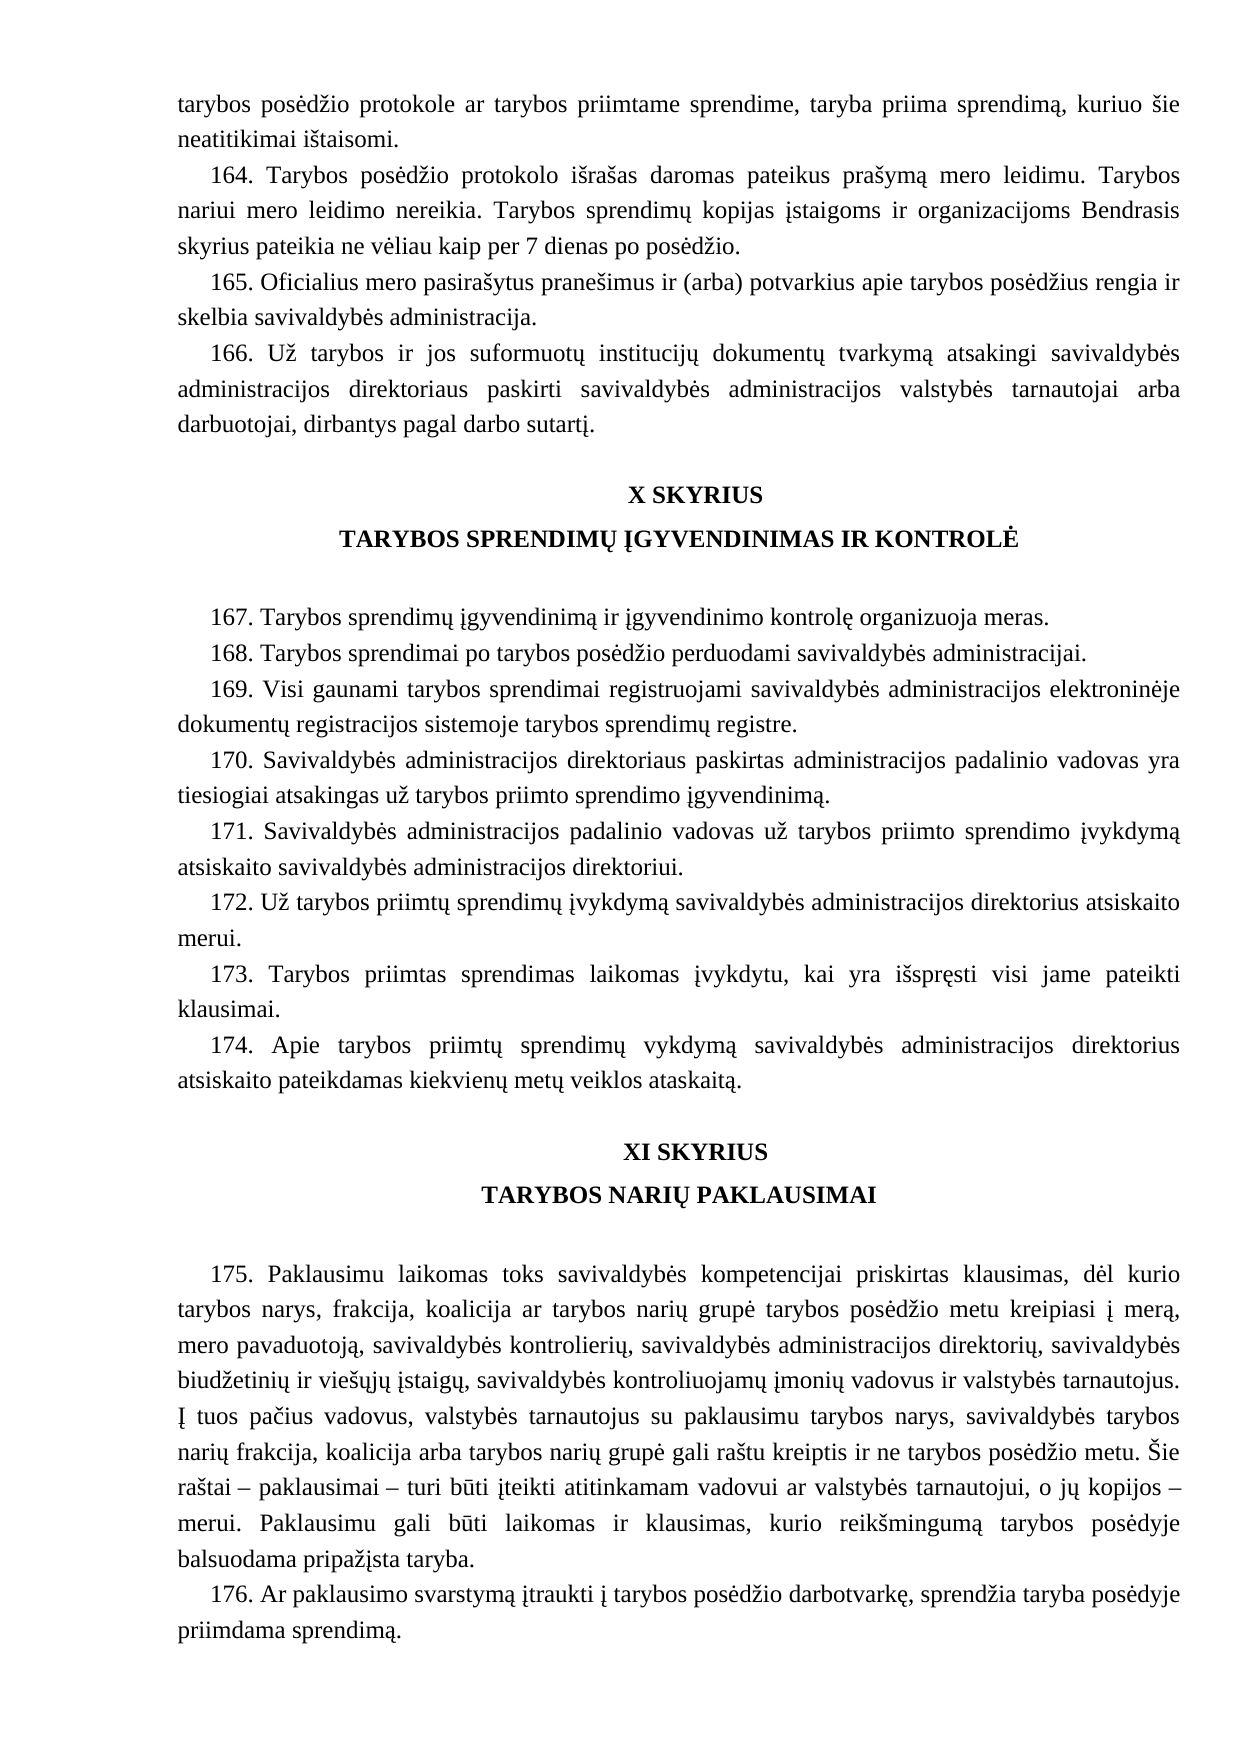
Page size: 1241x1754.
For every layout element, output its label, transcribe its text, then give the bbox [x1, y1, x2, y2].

text 164. Tarybos posėdžio protokolo išrašas daromas pateikus prašymą mero leidimu. Tarybos nariui mero leidimo nereikia. Tarybos sprendimų kopijas įstaigoms ir organizacijoms Bendrasis skyrius pateikia ne vėliau kaip per 7 dienas po posėdžio. [177, 160, 1181, 260]
text 166. Už tarybos ir jos suformuotų institucijų dokumentų tvarkymą atsakingi savivaldybės administracijos direktoriaus paskirti savivaldybės administracijos valstybės tarnautojai arba darbuotojai, dirbantys pagal darbo sutartį. [177, 338, 1181, 438]
text 171. Savivaldybės administracijos padalinio vadovas už tarybos priimto sprendimo įvykdymą atsiskaito savivaldybės administracijos direktoriui. [177, 816, 1181, 881]
text 172. Už tarybos priimtų sprendimų įvykdymą savivaldybės administracijos direktorius atsiskaito merui. [177, 887, 1181, 952]
text 169. Visi gaunami tarybos sprendimai registruojami savivaldybės administracijos elektroninėje dokumentų registracijos sistemoje tarybos sprendimų registre. [177, 674, 1181, 738]
text 175. Paklausimu laikomas toks savivaldybės kompetencijai priskirtas klausimas, dėl kurio tarybos narys, frakcija, koalicija ar tarybos narių grupė tarybos posėdžio metu kreipiasi į merą, mero pavaduotoją, savivaldybės kontrolierių, savivaldybės administracijos direktorių, savivaldybės biudžetinių ir viešųjų įstaigų, savivaldybės kontroliuojamų įmonių vadovus ir valstybės tarnautojus. Į tuos pačius vadovus, valstybės tarnautojus su paklausimu tarybos narys, savivaldybės tarybos narių frakcija, koalicija arba tarybos narių grupė gali raštu kreiptis ir ne tarybos posėdžio metu. Šie raštai – paklausimai – turi būti įteikti atitinkamam vadovui ar valstybės tarnautojui, o jų kopijos – merui. Paklausimu gali būti laikomas ir klausimas, kurio reikšmingumą tarybos posėdyje balsuodama pripažįsta taryba. [177, 1259, 1181, 1572]
text TARYBOS SPRENDIMŲ ĮGYVENDINIMAS IR KONTROLĖ [177, 524, 1181, 552]
text 167. Tarybos sprendimų įgyvendinimą ir įgyvendinimo kontrolę organizuoja meras. [177, 602, 1181, 631]
text 173. Tarybos priimtas sprendimas laikomas įvykdytu, kai yra išspręsti visi jame pateikti klausimai. [177, 959, 1181, 1023]
text 174. Apie tarybos priimtų sprendimų vykdymą savivaldybės administracijos direktorius atsiskaito pateikdamas kiekvienų metų veiklos ataskaitą. [177, 1030, 1181, 1094]
text 168. Tarybos sprendimai po tarybos posėdžio perduodami savivaldybės administracijai. [177, 638, 1181, 667]
text 170. Savivaldybės administracijos direktoriaus paskirtas administracijos padalinio vadovas yra tiesiogiai atsakingas už tarybos priimto sprendimo įgyvendinimą. [177, 745, 1181, 809]
text tarybos posėdžio protokole ar tarybos priimtame sprendime, taryba priima sprendimą, kuriuo šie neatitikimai ištaisomi. [177, 89, 1181, 153]
text X SKYRIUS [177, 481, 1181, 509]
text XI SKYRIUS [177, 1137, 1181, 1166]
text 176. Ar paklausimo svarstymą įtraukti į tarybos posėdžio darbotvarkę, sprendžia taryba posėdyje priimdama sprendimą. [177, 1579, 1181, 1644]
text TARYBOS NARIŲ PAKLAUSIMAI [177, 1180, 1181, 1209]
text 165. Oficialius mero pasirašytus pranešimus ir (arba) potvarkius apie tarybos posėdžius rengia ir skelbia savivaldybės administracija. [177, 267, 1181, 331]
